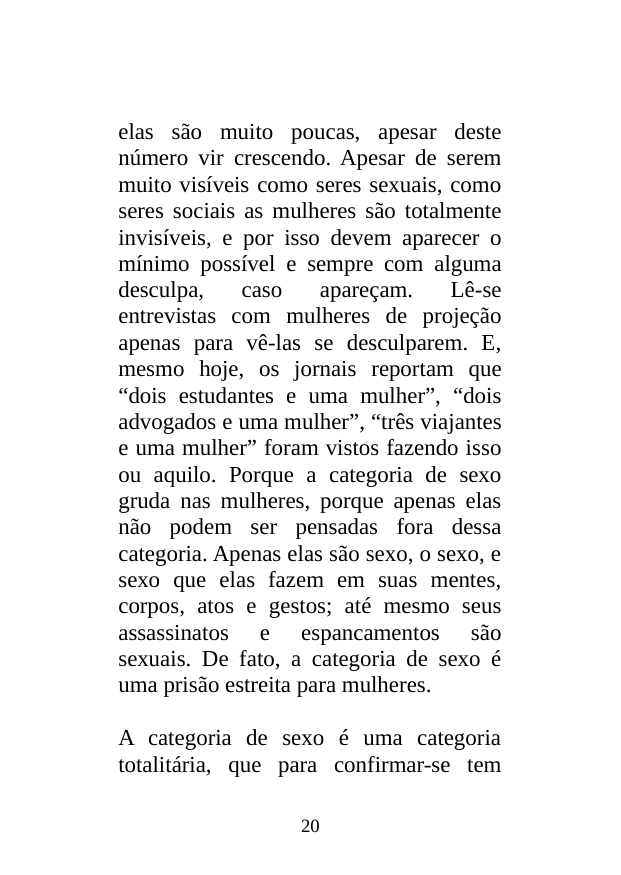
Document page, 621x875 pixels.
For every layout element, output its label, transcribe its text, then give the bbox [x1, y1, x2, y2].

text elas são muito poucas, apesar deste número vir crescendo. Apesar de serem muito visíveis como seres sexuais, como seres sociais as mulheres são totalmente invisíveis, e por isso devem aparecer o mínimo possível e sempre com alguma desculpa, caso apareçam. Lê-se entrevistas com mulheres de projeção apenas para vê-las se desculparem. E, mesmo hoje, os jornais reportam que “dois estudantes e uma mulher”, “dois advogados e uma mulher”, “três viajantes e uma mulher” foram vistos fazendo isso ou aquilo. Porque a categoria de sexo gruda nas mulheres, porque apenas elas não podem ser pensadas fora dessa categoria. Apenas elas são sexo, o sexo, e sexo que elas fazem em suas mentes, corpos, atos e gestos; até mesmo seus assassinatos e espancamentos são sexuais. De fato, a categoria de sexo é uma prisão estreita para mulheres. [118, 118, 502, 698]
text A categoria de sexo é uma categoria totalitária, que para confirmar-se tem [118, 724, 502, 777]
